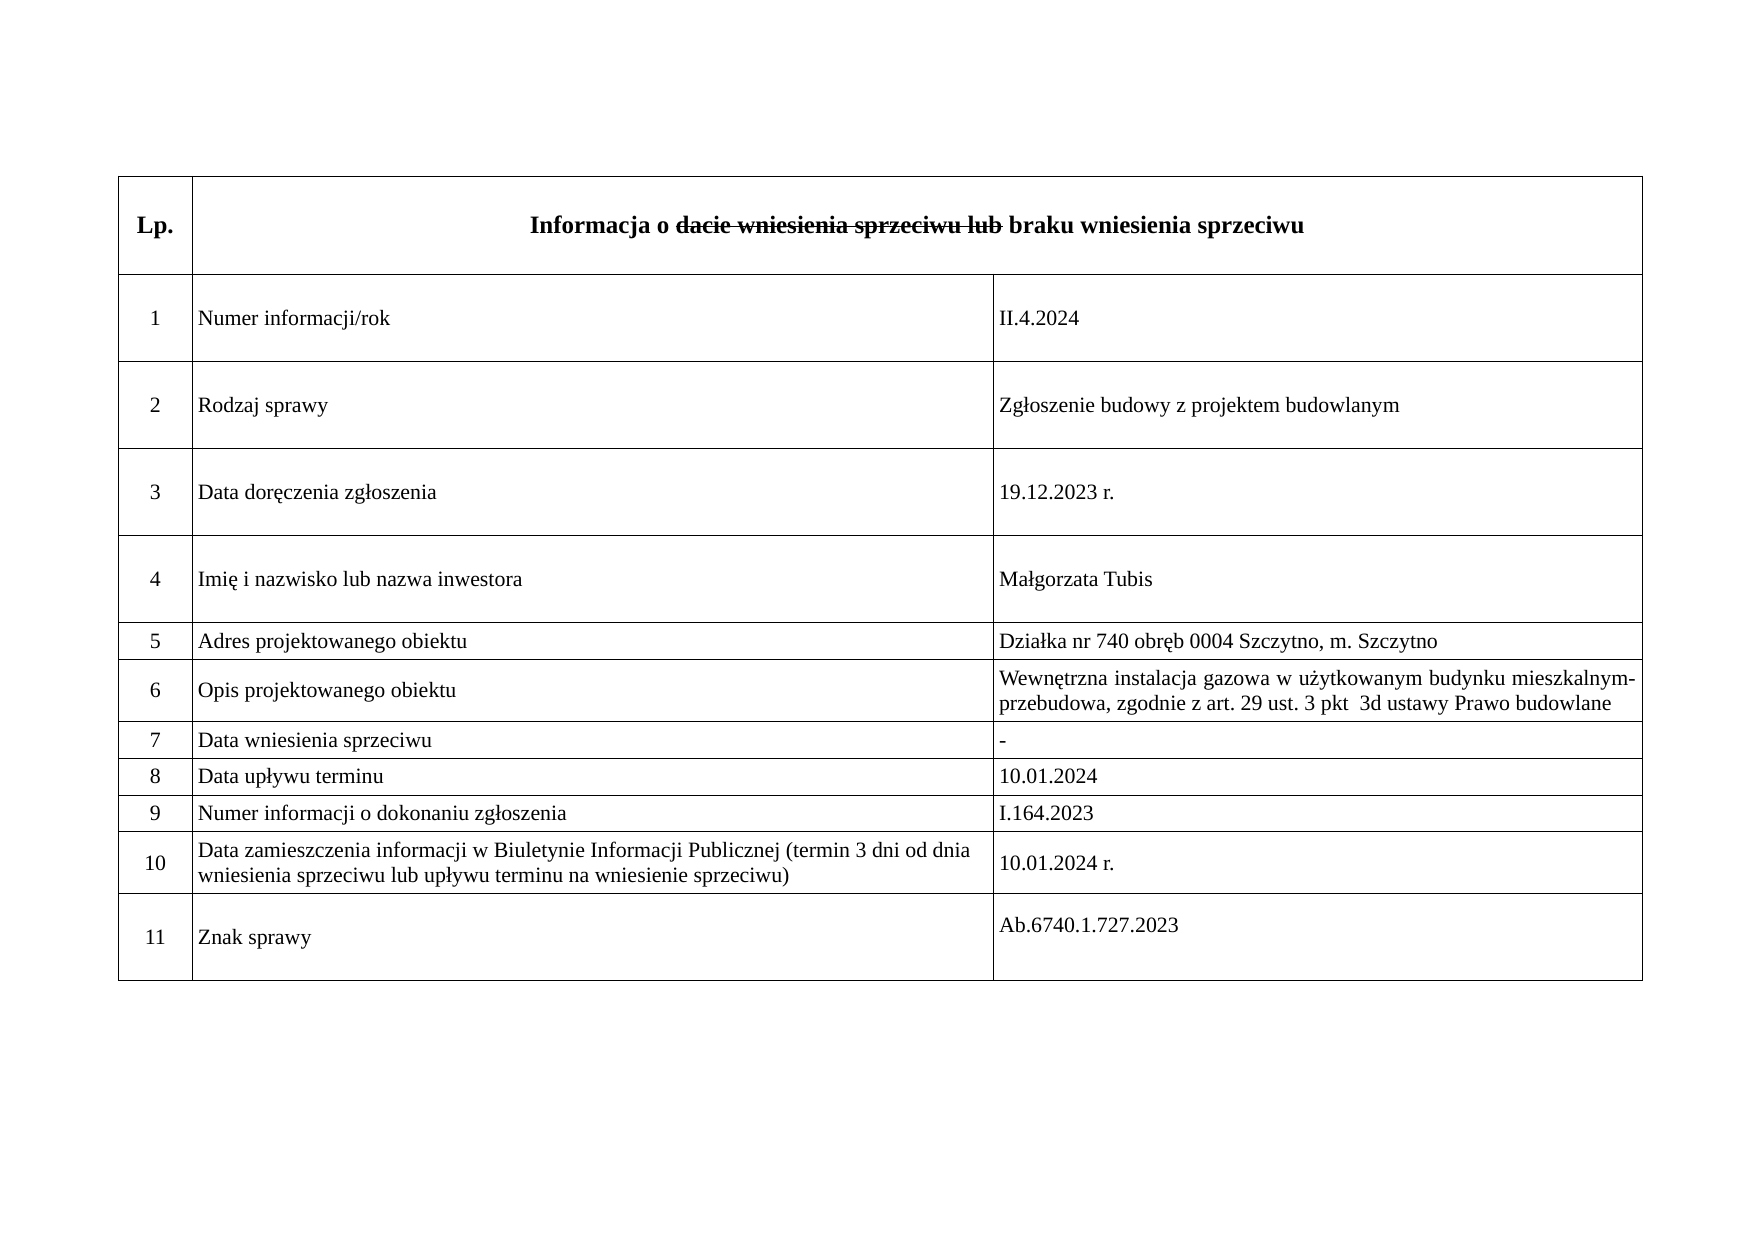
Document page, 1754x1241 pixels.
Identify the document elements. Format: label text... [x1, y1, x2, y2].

table_cell Data wniesienia sprzeciwu [193, 722, 993, 758]
table_cell Ab.6740.1.727.2023 [994, 894, 1642, 980]
table_header Lp. [119, 177, 192, 273]
table_cell 7 [119, 722, 192, 758]
table_cell Adres projektowanego obiektu [193, 623, 993, 659]
table_cell 11 [119, 894, 192, 980]
table_header Informacja o dacie wniesienia sprzeciwu lub braku wniesienia sprzeciwu [193, 177, 1642, 273]
table_cell 5 [119, 623, 192, 659]
table_cell Data zamieszczenia informacji w Biuletynie Informacji Publicznej (termin 3 dni od dnia wniesienia sprzeciwu lub upływu terminu na wniesienie sprzeciwu) [193, 832, 993, 893]
table_cell 10.01.2024 [994, 759, 1642, 794]
table_cell 10.01.2024 r. [994, 832, 1642, 893]
table_cell Opis projektowanego obiektu [193, 660, 993, 721]
table_cell Wewnętrzna instalacja gazowa w użytkowanym budynku mieszkalnym-przebudowa, zgodnie z art. 29 ust. 3 pkt 3d ustawy Prawo budowlane [994, 660, 1642, 721]
table_cell Zgłoszenie budowy z projektem budowlanym [994, 362, 1642, 448]
table_cell Małgorzata Tubis [994, 536, 1642, 622]
table_cell Data upływu terminu [193, 759, 993, 794]
table_cell Imię i nazwisko lub nazwa inwestora [193, 536, 993, 622]
table_cell II.4.2024 [994, 275, 1642, 361]
table_cell Znak sprawy [193, 894, 993, 980]
table_cell 8 [119, 759, 192, 794]
table_cell Rodzaj sprawy [193, 362, 993, 448]
table_cell Numer informacji o dokonaniu zgłoszenia [193, 796, 993, 831]
table_cell 3 [119, 449, 192, 535]
table_cell Numer informacji/rok [193, 275, 993, 361]
table_cell 4 [119, 536, 192, 622]
table_cell - [994, 722, 1642, 758]
table_cell 19.12.2023 r. [994, 449, 1642, 535]
table_cell 2 [119, 362, 192, 448]
table_cell I.164.2023 [994, 796, 1642, 831]
table_cell 6 [119, 660, 192, 721]
table_cell Działka nr 740 obręb 0004 Szczytno, m. Szczytno [994, 623, 1642, 659]
table_cell 9 [119, 796, 192, 831]
table_cell 1 [119, 275, 192, 361]
table_cell Data doręczenia zgłoszenia [193, 449, 993, 535]
table_cell 10 [119, 832, 192, 893]
